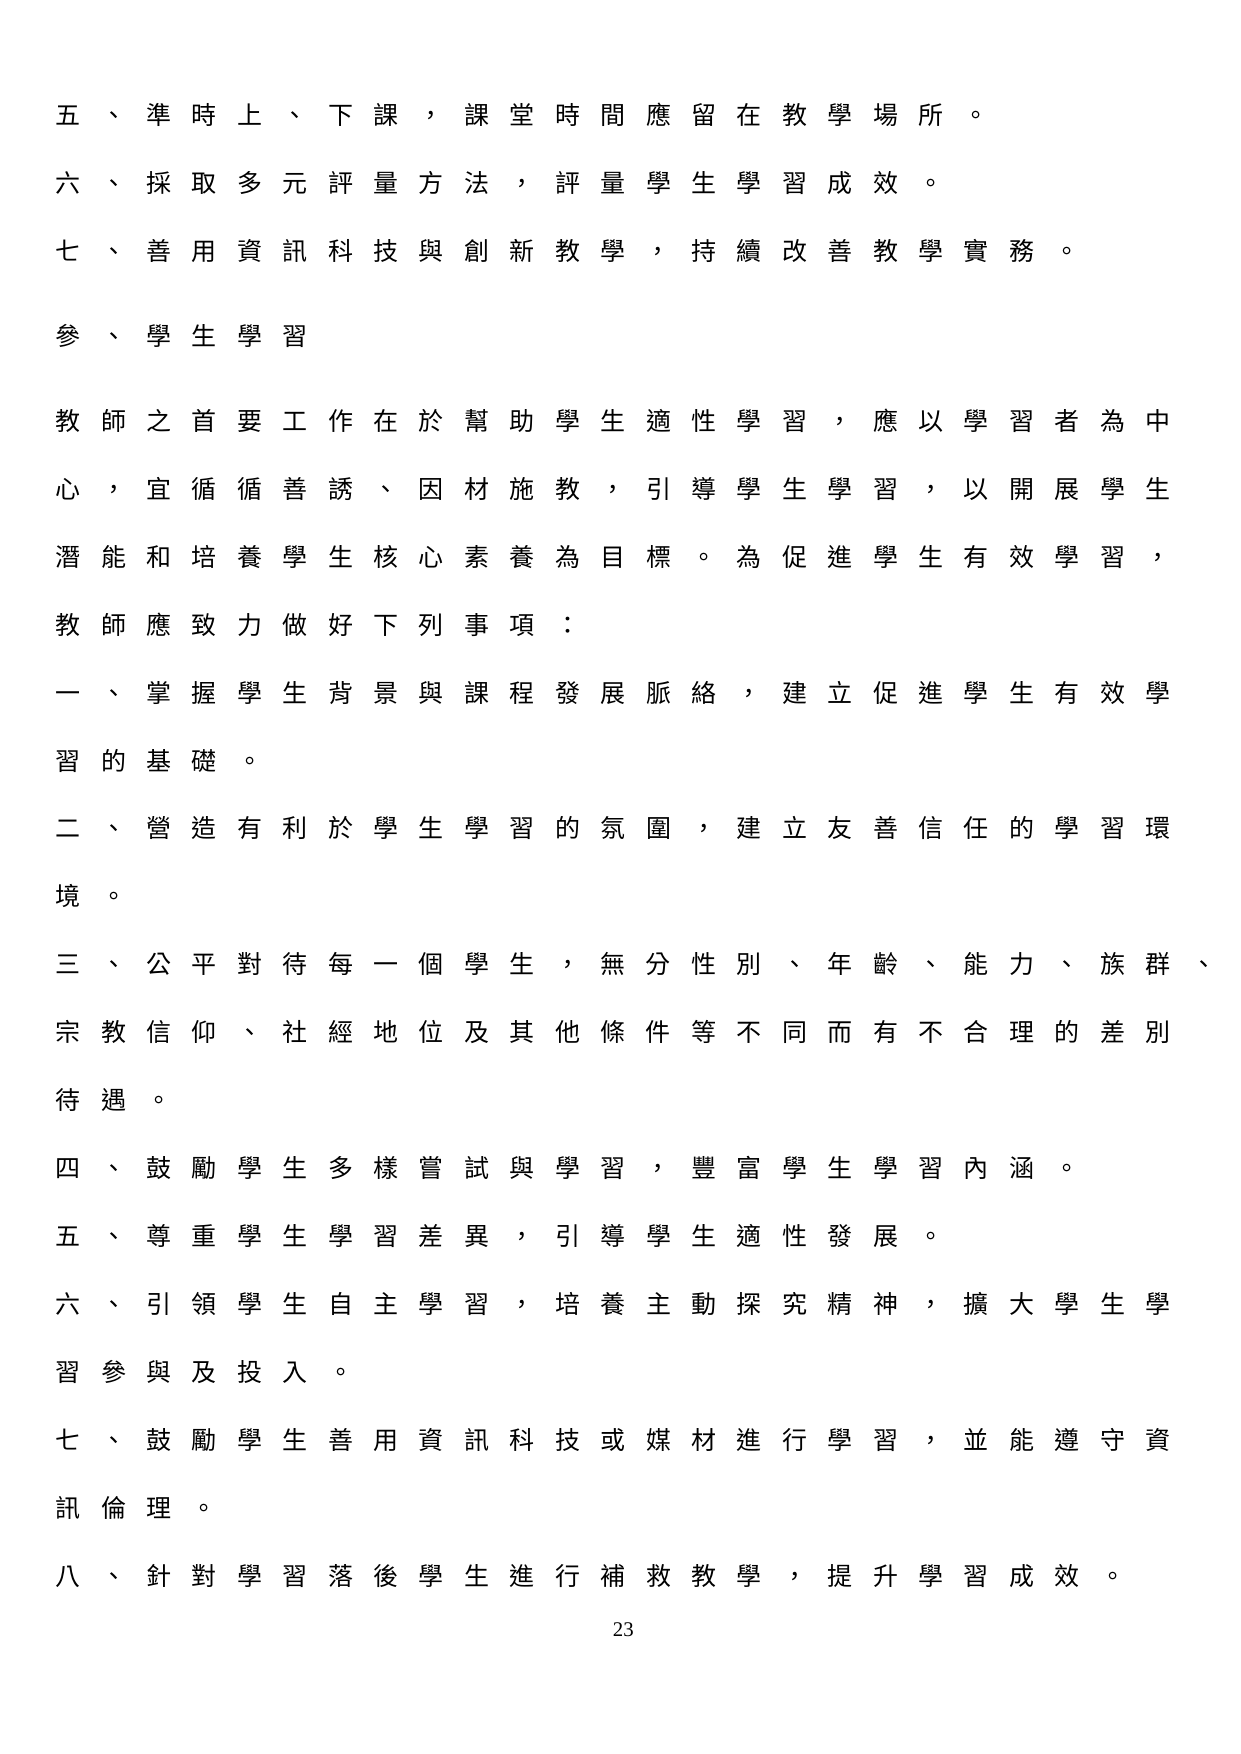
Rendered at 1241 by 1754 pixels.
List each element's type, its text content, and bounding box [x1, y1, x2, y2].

text 六、採取多元評量方法，評量學生學習成效。 [55, 148, 1191, 216]
text 七、鼓勵學生善用資訊科技或媒材進行學習，並能遵守資訊倫理。 [55, 1404, 1191, 1540]
text 五、尊重學生學習差異，引導學生適性發展。 [55, 1201, 1191, 1268]
text 四、鼓勵學生多樣嘗試與學習，豐富學生學習內涵。 [55, 1133, 1191, 1201]
text 一、掌握學生背景與課程發展脈絡，建立促進學生有效學習的基礎。 [55, 657, 1191, 793]
text 三、公平對待每一個學生，無分性別、年齡、能力、族群、宗教信仰、社經地位及其他條件等不同而有不合理的差別待遇。 [55, 929, 1191, 1133]
text 六、引領學生自主學習，培養主動探究精神，擴大學生學習參與及投入。 [55, 1268, 1191, 1404]
text 五、準時上、下課，課堂時間應留在教學場所。 [55, 80, 1191, 148]
text 八、針對學習落後學生進行補救教學，提升學習成效。 [55, 1540, 1191, 1608]
text 參、學生學習 [55, 301, 1191, 368]
text 七、善用資訊科技與創新教學，持續改善教學實務。 [55, 216, 1191, 284]
text 二、營造有利於學生學習的氛圍，建立友善信任的學習環境。 [55, 793, 1191, 929]
text 教師之首要工作在於幫助學生適性學習，應以學習者為中心，宜循循善誘、因材施教，引導學生學習，以開展學生潛能和培養學生核心素養為目標。為促進學生有效學習，教師應致力做好下列事項： [55, 386, 1191, 657]
